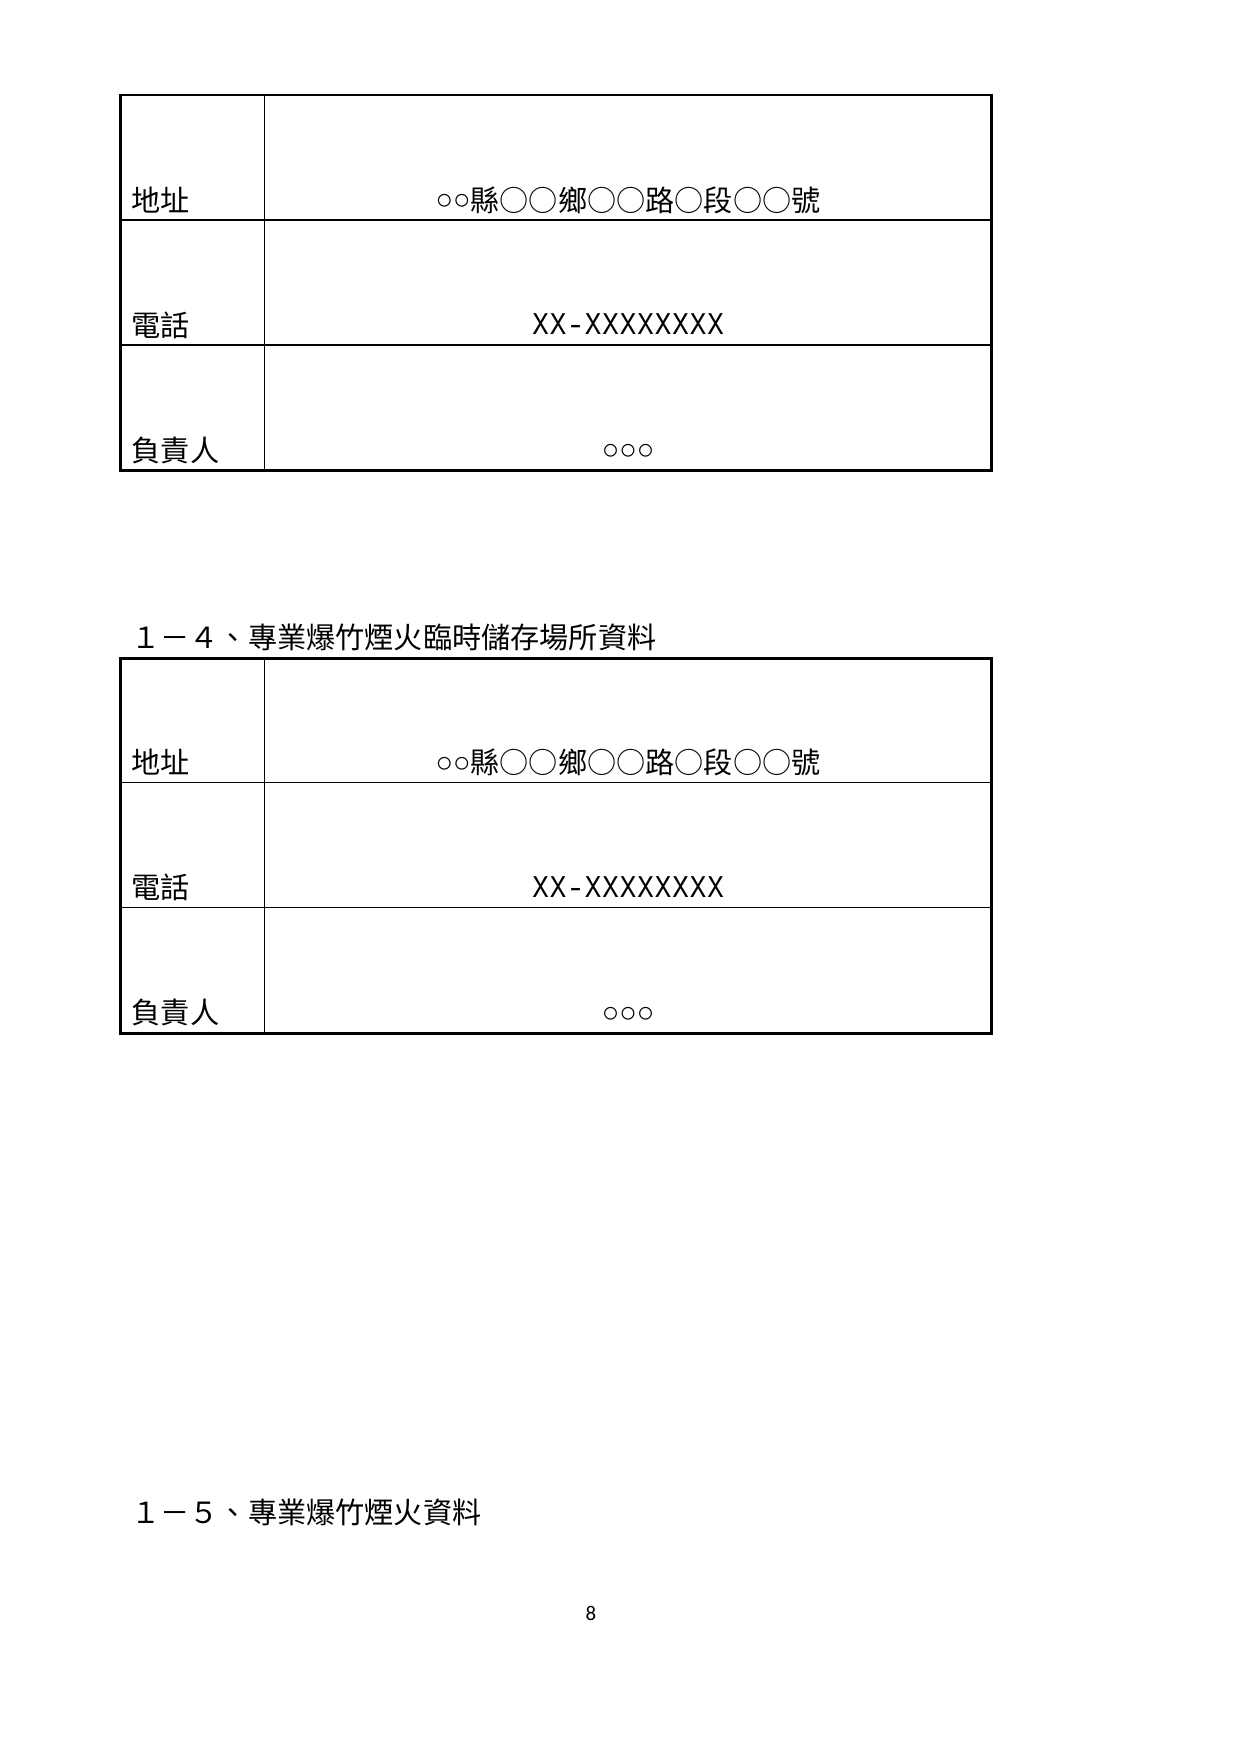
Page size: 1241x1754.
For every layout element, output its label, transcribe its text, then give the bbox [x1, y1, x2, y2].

table_header 地址 [122, 660, 264, 782]
text １－４、專業爆竹煙火臨時儲存場所資料 [131, 594, 1050, 657]
text １－５、專業爆竹煙火資料 [131, 1469, 1050, 1532]
table_cell ○○○ [265, 908, 990, 1032]
table_cell 電話 [122, 221, 264, 344]
table_cell 電話 [122, 783, 264, 907]
table_cell XX-XXXXXXXX [265, 221, 990, 344]
table_header ○○縣○○鄉○○路○段○○號 [265, 660, 990, 782]
table_cell ○○縣○○鄉○○路○段○○號 [265, 96, 990, 219]
table_cell 負責人 [122, 346, 264, 469]
table_cell 地址 [122, 96, 264, 219]
table_cell XX-XXXXXXXX [265, 783, 990, 907]
table_cell 負責人 [122, 908, 264, 1032]
table_cell ○○○ [265, 346, 990, 469]
